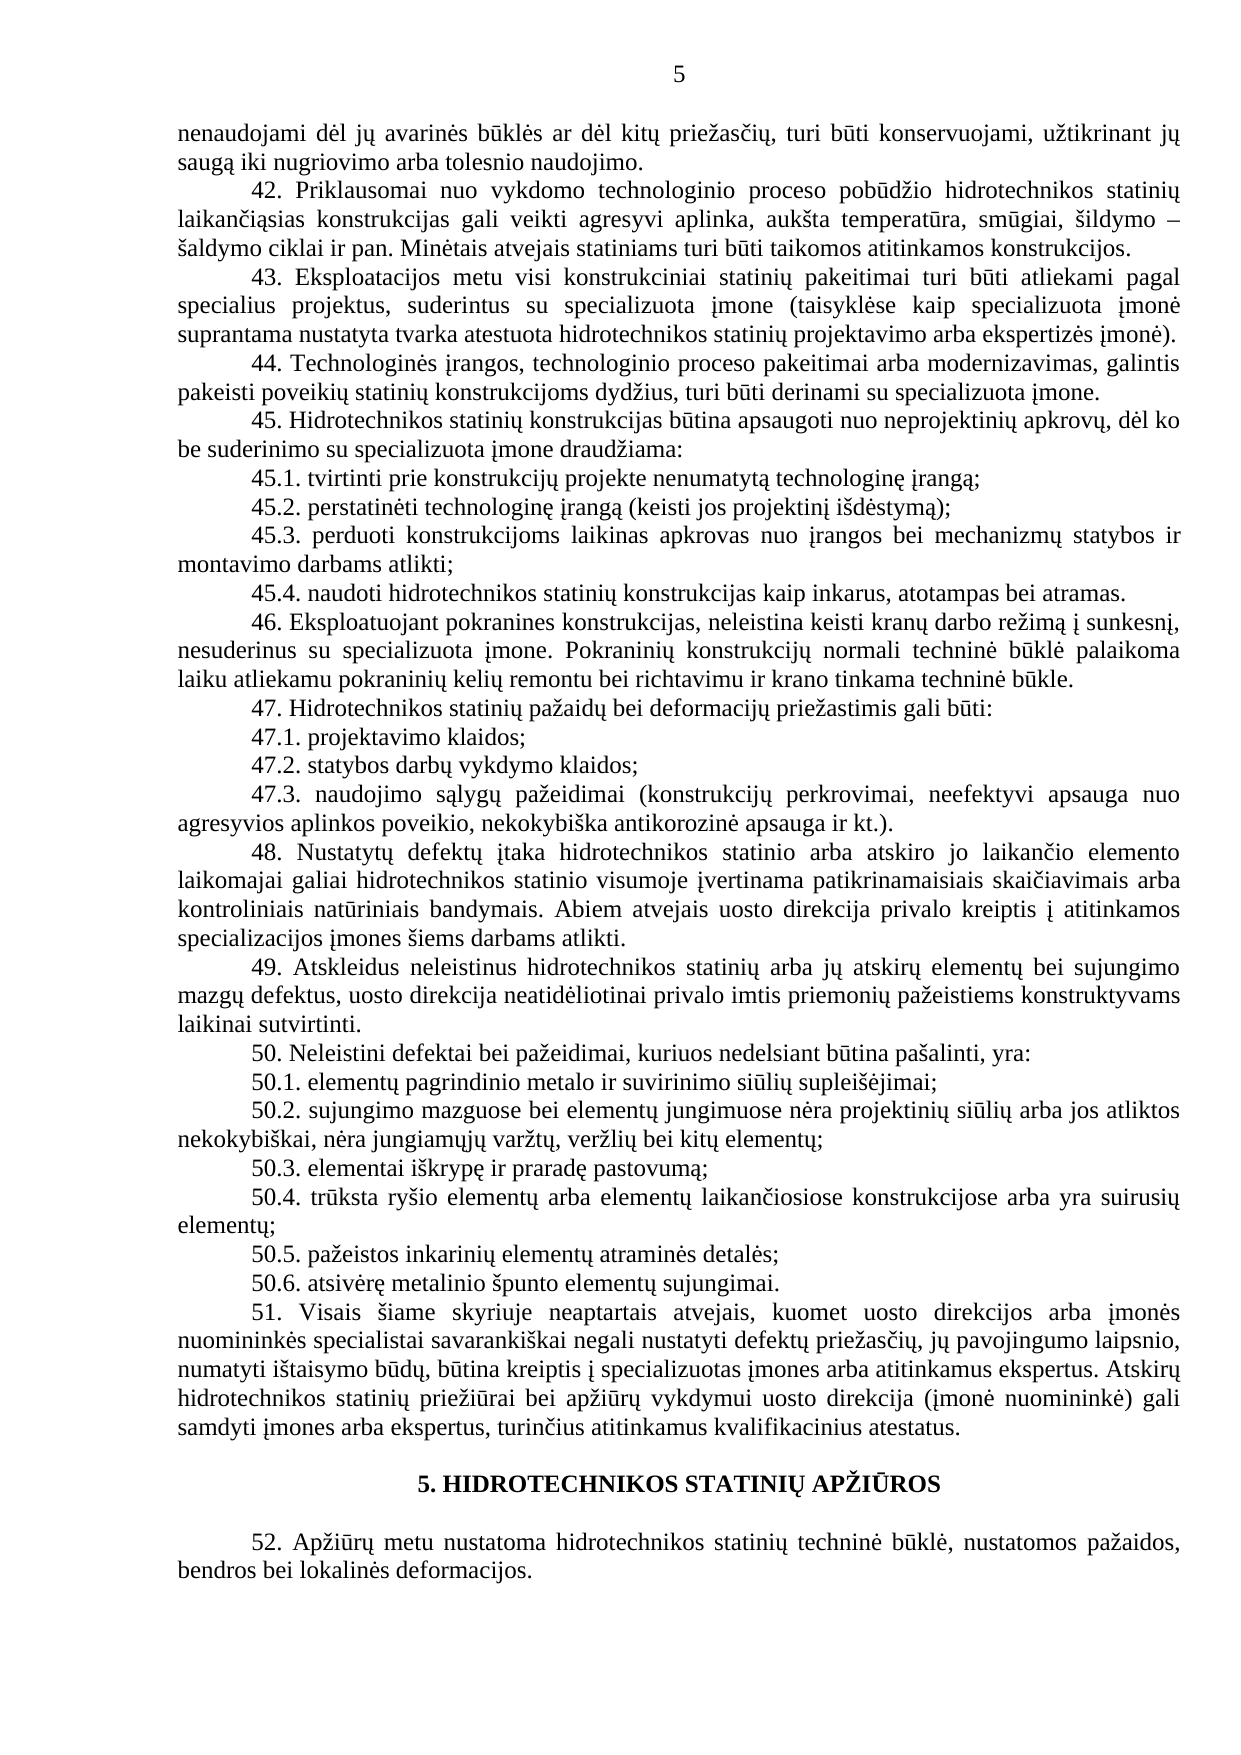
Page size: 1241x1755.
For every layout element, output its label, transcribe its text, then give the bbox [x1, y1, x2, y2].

text 45.4. naudoti hidrotechnikos statinių konstrukcijas kaip inkarus, atotampas bei atramas. [177, 578, 1181, 607]
text 44. Technologinės įrangos, technologinio proceso pakeitimai arba modernizavimas, galintis pakeisti poveikių statinių konstrukcijoms dydžius, turi būti derinami su specializuota įmone. [177, 348, 1181, 406]
text 52. Apžiūrų metu nustatoma hidrotechnikos statinių techninė būklė, nustatomos pažaidos, bendros bei lokalinės deformacijos. [177, 1527, 1181, 1584]
text 50.4. trūksta ryšio elementų arba elementų laikančiosiose konstrukcijose arba yra suirusių elementų; [177, 1182, 1181, 1239]
text 48. Nustatytų defektų įtaka hidrotechnikos statinio arba atskiro jo laikančio elemento laikomajai galiai hidrotechnikos statinio visumoje įvertinama patikrinamaisiais skaičiavimais arba kontroliniais natūriniais bandymais. Abiem atvejais uosto direkcija privalo kreiptis į atitinkamos specializacijos įmones šiems darbams atlikti. [177, 837, 1181, 952]
text 45.2. perstatinėti technologinę įrangą (keisti jos projektinį išdėstymą); [177, 492, 1181, 521]
text 51. Visais šiame skyriuje neaptartais atvejais, kuomet uosto direkcijos arba įmonės nuomininkės specialistai savarankiškai negali nustatyti defektų priežasčių, jų pavojingumo laipsnio, numatyti ištaisymo būdų, būtina kreiptis į specializuotas įmones arba atitinkamus ekspertus. Atskirų hidrotechnikos statinių priežiūrai bei apžiūrų vykdymui uosto direkcija (įmonė nuomininkė) gali samdyti įmones arba ekspertus, turinčius atitinkamus kvalifikacinius atestatus. [177, 1297, 1181, 1441]
text 42. Priklausomai nuo vykdomo technologinio proceso pobūdžio hidrotechnikos statinių laikančiąsias konstrukcijas gali veikti agresyvi aplinka, aukšta temperatūra, smūgiai, šildymo – šaldymo ciklai ir pan. Minėtais atvejais statiniams turi būti taikomos atitinkamos konstrukcijos. [177, 176, 1181, 262]
text 47. Hidrotechnikos statinių pažaidų bei deformacijų priežastimis gali būti: [177, 693, 1181, 722]
text 50.6. atsivėrę metalinio špunto elementų sujungimai. [177, 1268, 1181, 1297]
text 43. Eksploatacijos metu visi konstrukciniai statinių pakeitimai turi būti atliekami pagal specialius projektus, suderintus su specializuota įmone (taisyklėse kaip specializuota įmonė suprantama nustatyta tvarka atestuota hidrotechnikos statinių projektavimo arba ekspertizės įmonė). [177, 262, 1181, 348]
text 45. Hidrotechnikos statinių konstrukcijas būtina apsaugoti nuo neprojektinių apkrovų, dėl ko be suderinimo su specializuota įmone draudžiama: [177, 406, 1181, 463]
text 50.3. elementai iškrypę ir praradę pastovumą; [177, 1153, 1181, 1182]
text 49. Atskleidus neleistinus hidrotechnikos statinių arba jų atskirų elementų bei sujungimo mazgų defektus, uosto direkcija neatidėliotinai privalo imtis priemonių pažeistiems konstruktyvams laikinai sutvirtinti. [177, 952, 1181, 1038]
text 45.1. tvirtinti prie konstrukcijų projekte nenumatytą technologinę įrangą; [177, 463, 1181, 492]
text 47.1. projektavimo klaidos; [177, 722, 1181, 751]
text 45.3. perduoti konstrukcijoms laikinas apkrovas nuo įrangos bei mechanizmų statybos ir montavimo darbams atlikti; [177, 521, 1181, 578]
text 50.5. pažeistos inkarinių elementų atraminės detalės; [177, 1239, 1181, 1268]
text 50. Neleistini defektai bei pažeidimai, kuriuos nedelsiant būtina pašalinti, yra: [177, 1038, 1181, 1067]
text 5. HIDROTECHNIKOS STATINIŲ APŽIŪROS [177, 1469, 1181, 1498]
text 46. Eksploatuojant pokranines konstrukcijas, neleistina keisti kranų darbo režimą į sunkesnį, nesuderinus su specializuota įmone. Pokraninių konstrukcijų normali techninė būklė palaikoma laiku atliekamu pokraninių kelių remontu bei richtavimu ir krano tinkama techninė būkle. [177, 607, 1181, 693]
text 50.2. sujungimo mazguose bei elementų jungimuose nėra projektinių siūlių arba jos atliktos nekokybiškai, nėra jungiamųjų varžtų, veržlių bei kitų elementų; [177, 1096, 1181, 1153]
text 47.3. naudojimo sąlygų pažeidimai (konstrukcijų perkrovimai, neefektyvi apsauga nuo agresyvios aplinkos poveikio, nekokybiška antikorozinė apsauga ir kt.). [177, 779, 1181, 837]
text 50.1. elementų pagrindinio metalo ir suvirinimo siūlių supleišėjimai; [177, 1067, 1181, 1096]
text nenaudojami dėl jų avarinės būklės ar dėl kitų priežasčių, turi būti konservuojami, užtikrinant jų saugą iki nugriovimo arba tolesnio naudojimo. [177, 118, 1181, 176]
text 47.2. statybos darbų vykdymo klaidos; [177, 751, 1181, 779]
